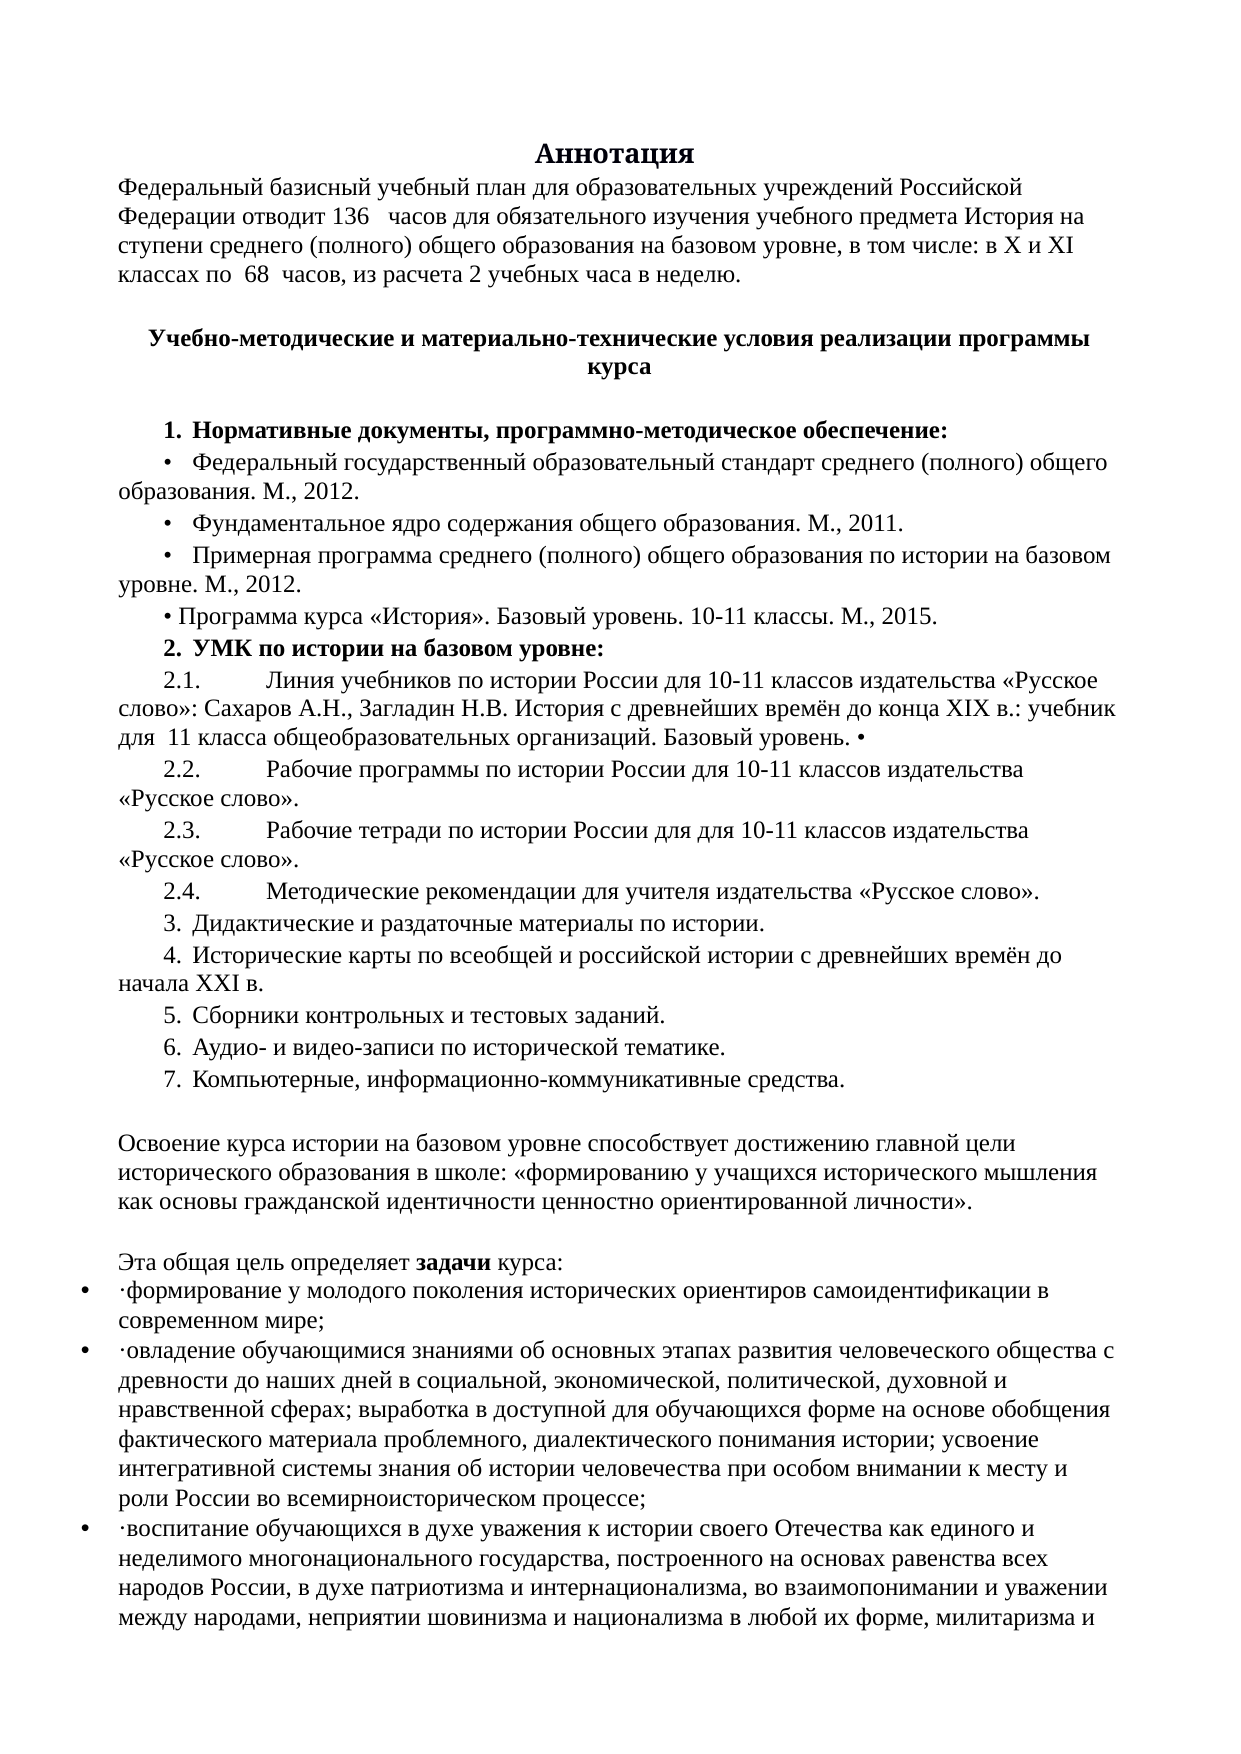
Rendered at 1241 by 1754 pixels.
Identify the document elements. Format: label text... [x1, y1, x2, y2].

text 2.4. Методические рекомендации для учителя издательства «Русское слово». [118, 876, 1121, 904]
text Учебно-методические и материально-технические условия реализации программы курса [118, 323, 1121, 380]
text 2.3. Рабочие тетради по истории России для для 10-11 классов издательства «Русское слово». [118, 815, 1121, 872]
text • Примерная программа среднего (полного) общего образования по истории на базовом уровне. М., 2012. [118, 540, 1121, 598]
text 2.2. Рабочие программы по истории России для 10-11 классов издательства «Русское слово». [118, 754, 1121, 812]
text • Программа курса «История». Базовый уровень. 10-11 классы. М., 2015. [118, 601, 1121, 629]
subtitle Аннотация [119, 139, 1116, 170]
text 7. Компьютерные, информационно-коммуникативные средства. [118, 1064, 1121, 1093]
text Освоение курса истории на базовом уровне способствует достижению главной цели исторического образования в школе: «формированию у учащихся исторического мышления как основы гражданской идентичности ценностно ориентированной личности». [118, 1128, 1121, 1214]
text Федеральный базисный учебный план для образовательных учреждений Российской Федерации отводит 136 часов для обязательного изучения учебного предмета История на ступени среднего (полного) общего образования на базовом уровне, в том числе: в X и XI классах по 68 часов, из расчета 2 учебных часа в неделю. [118, 172, 1121, 287]
text 5. Сборники контрольных и тестовых заданий. [118, 1000, 1121, 1029]
text 3. Дидактические и раздаточные материалы по истории. [118, 908, 1121, 936]
list ·формирование у молодого поколения исторических ориентиров самоидентификации в современном мире; [81, 1275, 1121, 1334]
list ·воспитание обучающихся в духе уважения к истории своего Отечества как единого и неделимого многонационального государства, построенного на основах равенства всех народов России, в духе патриотизма и интернационализма, во взаимопонимании и уважении между народами, неприятии шовинизма и национализма в любой их форме, милитаризма и [81, 1513, 1121, 1631]
text 6. Аудио- и видео-записи по исторической тематике. [118, 1032, 1121, 1061]
text Эта общая цель определяет задачи курса: [118, 1247, 1121, 1275]
text 1. Нормативные документы, программно-методическое обеспечение: [118, 415, 1121, 444]
text • Фундаментальное ядро содержания общего образования. М., 2011. [118, 508, 1121, 537]
text 4. Исторические карты по всеобщей и российской истории с древнейших времён до начала ХХI в. [118, 940, 1121, 997]
text • Федеральный государственный образовательный стандарт среднего (полного) общего образования. М., 2012. [118, 447, 1121, 505]
text 2.1. Линия учебников по истории России для 10-11 классов издательства «Русское слово»: Сахаров А.Н., Загладин Н.В. История с древнейших времён до конца XIX в.: учебник для 11 класса общеобразовательных организаций. Базовый уровень. • [118, 665, 1121, 751]
list ·овладение обучающимися знаниями об основных этапах развития человеческого общества с древности до наших дней в социальной, экономической, политической, духовной и нравственной сферах; выработка в доступной для обучающихся форме на основе обобщения фактического материала проблемного, диалектического понимания истории; усвоение интегративной системы знания об истории человечества при особом внимании к месту и роли России во всемирноисторическом процессе; [81, 1335, 1121, 1512]
text 2. УМК по истории на базовом уровне: [118, 633, 1121, 662]
